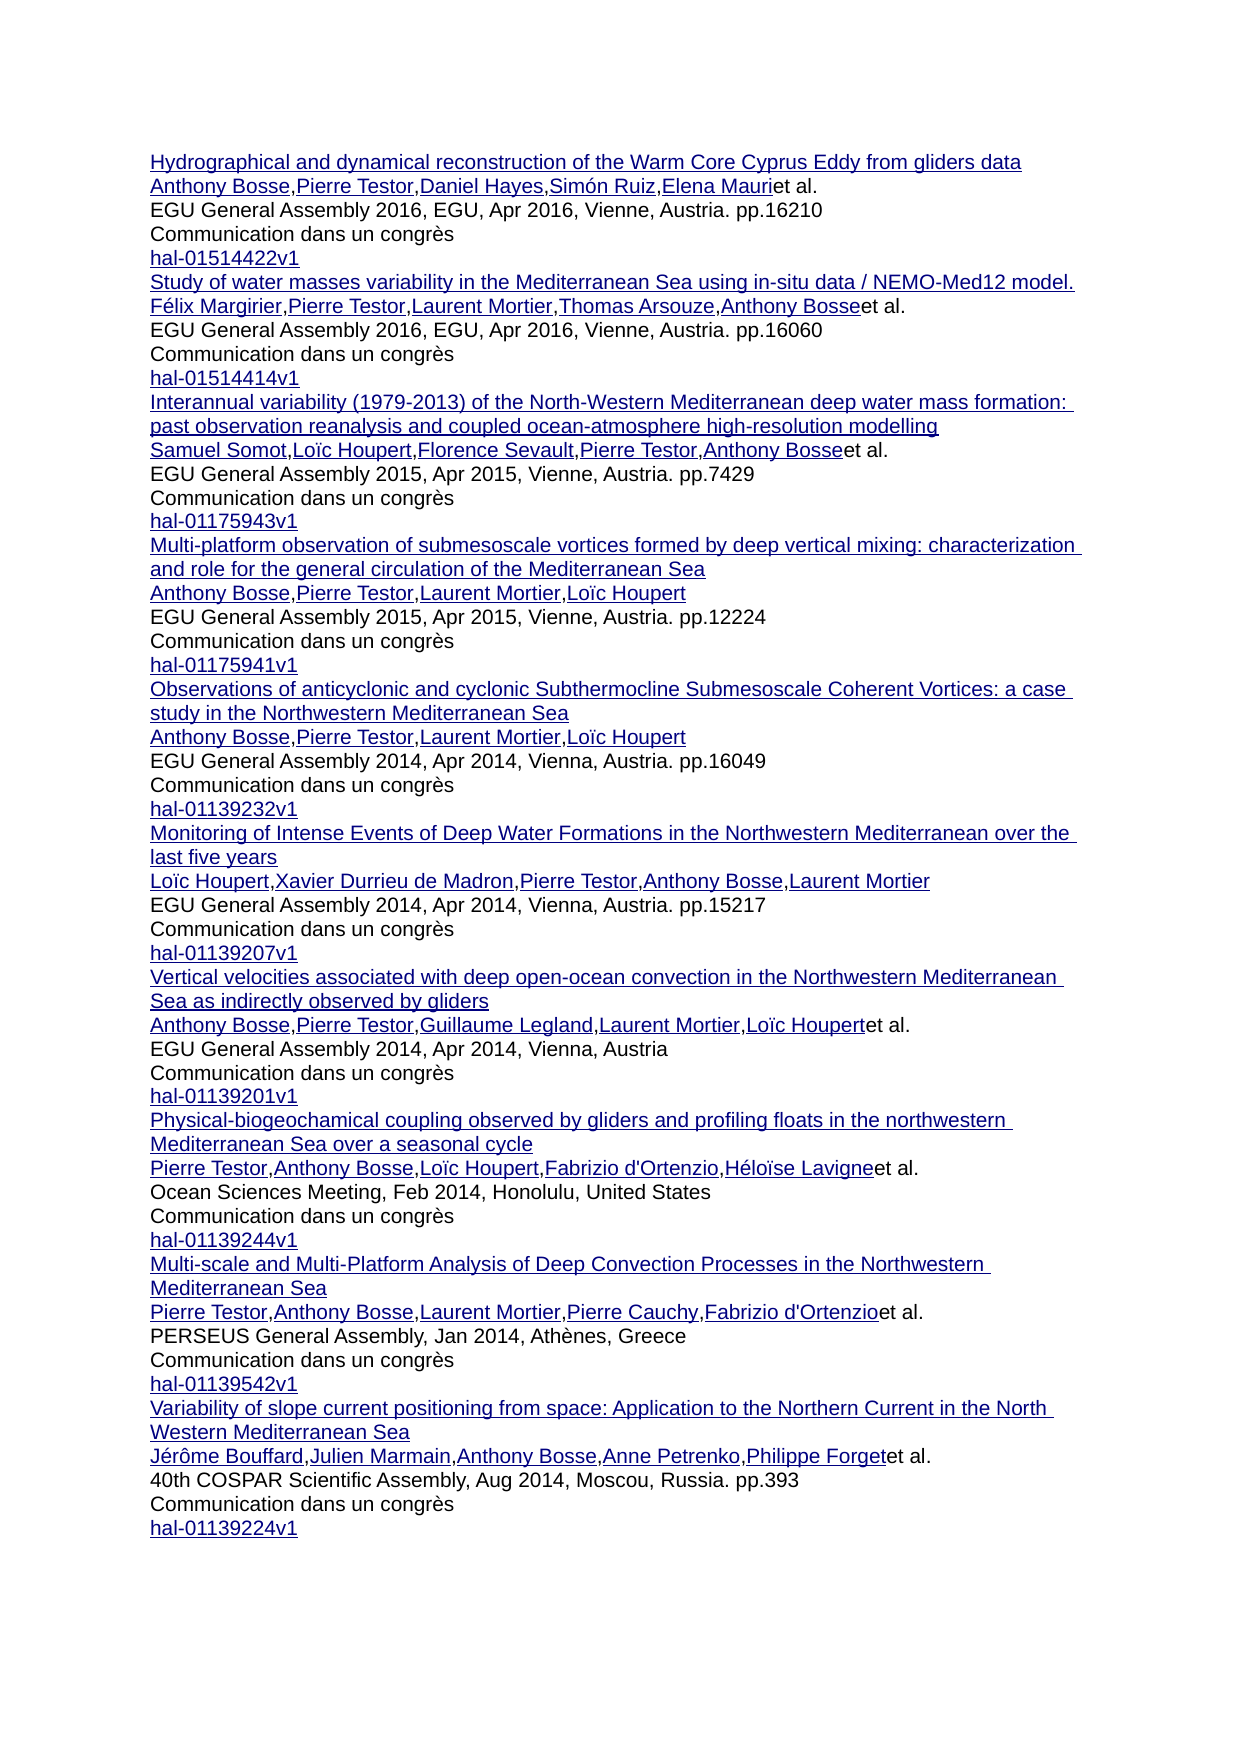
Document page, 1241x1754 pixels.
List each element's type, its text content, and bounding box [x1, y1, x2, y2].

table_cell Observations of anticyclonic and cyclonic Subthermocline Submesoscale Coherent Vortices: a case study in the Northwestern Mediterranean Sea Anthony Bosse,Pierre Testor,Laurent Mortier,Loïc Houpert EGU General Assembly 2014, Apr 2014, Vienna, Austria. pp.16049 Communication dans un congrès hal-01139232v1 [150, 677, 1090, 821]
table_cell Multi-scale and Multi-­Platform Analysis of Deep Convection Processes in the Northwestern Mediterranean Sea Pierre Testor,Anthony Bosse,Laurent Mortier,Pierre Cauchy,Fabrizio d'Ortenzioet al. PERSEUS General Assembly, Jan 2014, Athènes, Greece Communication dans un congrès hal-01139542v1 [150, 1252, 1090, 1396]
table_cell Multi-platform observation of submesoscale vortices formed by deep vertical mixing: characterization and role for the general circulation of the Mediterranean Sea Anthony Bosse,Pierre Testor,Laurent Mortier,Loïc Houpert EGU General Assembly 2015, Apr 2015, Vienne, Austria. pp.12224 Communication dans un congrès hal-01175941v1 [150, 533, 1090, 677]
table_cell Monitoring of Intense Events of Deep Water Formations in the Northwestern Mediterranean over the last five years Loïc Houpert,Xavier Durrieu de Madron,Pierre Testor,Anthony Bosse,Laurent Mortier EGU General Assembly 2014, Apr 2014, Vienna, Austria. pp.15217 Communication dans un congrès hal-01139207v1 [150, 821, 1090, 964]
table_cell Study of water masses variability in the Mediterranean Sea using in-situ data / NEMO-Med12 model. Félix Margirier,Pierre Testor,Laurent Mortier,Thomas Arsouze,Anthony Bosseet al. EGU General Assembly 2016, EGU, Apr 2016, Vienne, Austria. pp.16060 Communication dans un congrès hal-01514414v1 [150, 270, 1090, 389]
table_cell Physical-biogeochamical coupling observed by gliders and profiling floats in the northwestern Mediterranean Sea over a seasonal cycle Pierre Testor,Anthony Bosse,Loïc Houpert,Fabrizio d'Ortenzio,Héloïse Lavigneet al. Ocean Sciences Meeting, Feb 2014, Honolulu, United States Communication dans un congrès hal-01139244v1 [150, 1108, 1090, 1252]
table_cell Interannual variability (1979-2013) of the North-Western Mediterranean deep water mass formation: past observation reanalysis and coupled ocean-atmosphere high-resolution modelling Samuel Somot,Loïc Houpert,Florence Sevault,Pierre Testor,Anthony Bosseet al. EGU General Assembly 2015, Apr 2015, Vienne, Austria. pp.7429 Communication dans un congrès hal-01175943v1 [150, 390, 1090, 533]
table_cell Hydrographical and dynamical reconstruction of the Warm Core Cyprus Eddy from gliders data Anthony Bosse,Pierre Testor,Daniel Hayes,Simón Ruiz,Elena Mauriet al. EGU General Assembly 2016, EGU, Apr 2016, Vienne, Austria. pp.16210 Communication dans un congrès hal-01514422v1 [150, 150, 1090, 270]
table_cell Vertical velocities associated with deep open-ocean convection in the Northwestern Mediterranean Sea as indirectly observed by gliders Anthony Bosse,Pierre Testor,Guillaume Legland,Laurent Mortier,Loïc Houpertet al. EGU General Assembly 2014, Apr 2014, Vienna, Austria Communication dans un congrès hal-01139201v1 [150, 965, 1090, 1108]
table_cell Variability of slope current positioning from space: Application to the Northern Current in the North Western Mediterranean Sea Jérôme Bouffard,Julien Marmain,Anthony Bosse,Anne Petrenko,Philippe Forgetet al. 40th COSPAR Scientific Assembly, Aug 2014, Moscou, Russia. pp.393 Communication dans un congrès hal-01139224v1 [150, 1396, 1090, 1539]
